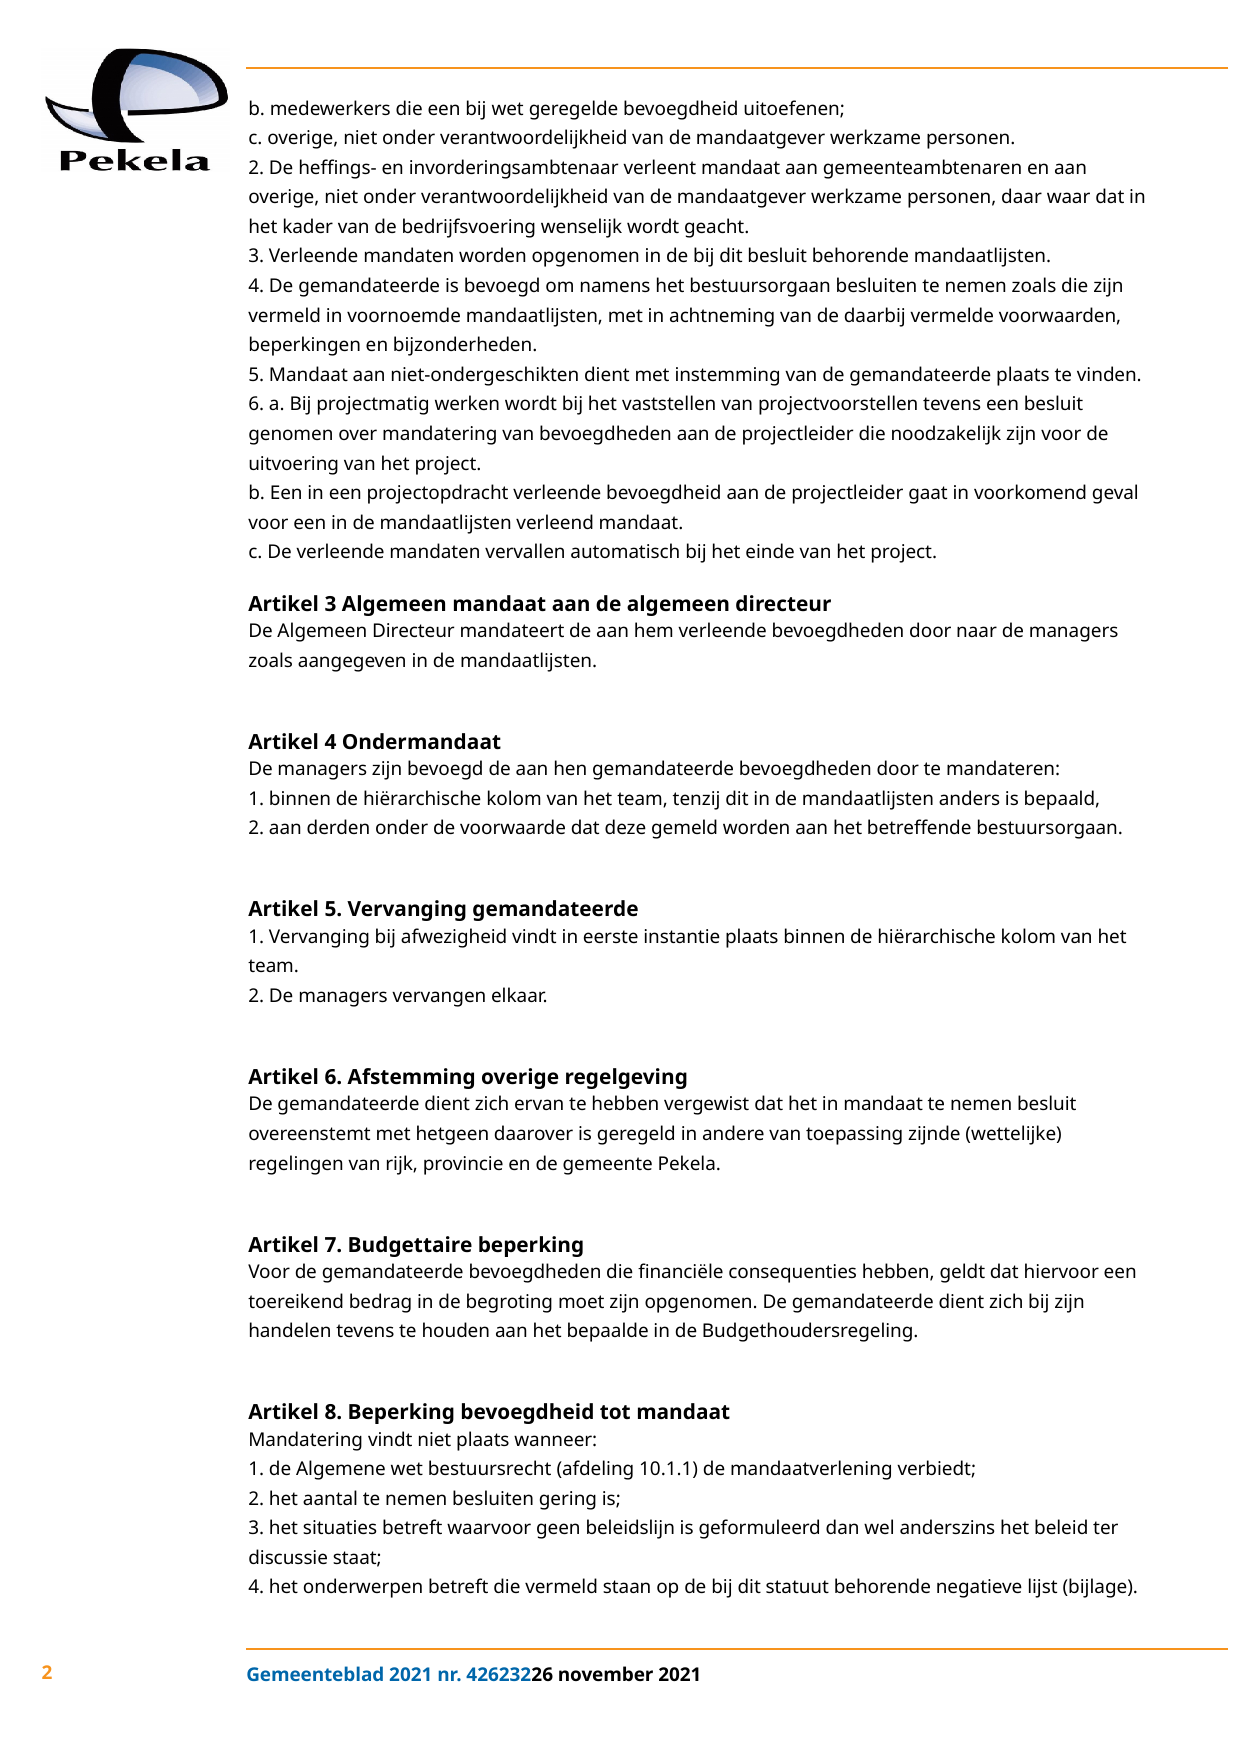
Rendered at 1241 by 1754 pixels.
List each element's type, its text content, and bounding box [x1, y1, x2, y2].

text 6. a. Bij projectmatig werken wordt bij het vaststellen van projectvoorstellen tevens een besluit genomen over mandatering van bevoegdheden aan de projectleider die noodzakelijk zijn voor de uitvoering van het project. [248, 391, 1152, 476]
text Mandatering vindt niet plaats wanneer: [248, 1426, 1152, 1452]
text 2. De heffings- en invorderingsambtenaar verleent mandaat aan gemeenteambtenaren en aan overige, niet onder verantwoordelijkheid van de mandaatgever werkzame personen, daar waar dat in het kader van de bedrijfsvoering wenselijk wordt geacht. [248, 154, 1152, 239]
text Artikel 4 Ondermandaat [248, 727, 1152, 755]
text b. medewerkers die een bij wet geregelde bevoegdheid uitoefenen; [248, 95, 1152, 121]
text Artikel 5. Vervanging gemandateerde [248, 894, 1152, 923]
picture [41, 47, 231, 172]
text 1. binnen de hiërarchische kolom van het team, tenzij dit in de mandaatlijsten anders is bepaald, [248, 785, 1152, 811]
text Voor de gemandateerde bevoegdheden die financiële consequenties hebben, geldt dat hiervoor een toereikend bedrag in de begroting moet zijn opgenomen. De gemandateerde dient zich bij zijn handelen tevens te houden aan het bepaalde in de Budgethoudersregeling. [248, 1258, 1152, 1343]
text Artikel 8. Beperking bevoegdheid tot mandaat [248, 1397, 1152, 1426]
text 4. het onderwerpen betreft die vermeld staan op de bij dit statuut behorende negatieve lijst (bijlage). [248, 1574, 1152, 1599]
text Artikel 7. Budgettaire beperking [248, 1230, 1152, 1258]
text 5. Mandaat aan niet-ondergeschikten dient met instemming van de gemandateerde plaats te vinden. [248, 361, 1152, 387]
text 4. De gemandateerde is bevoegd om namens het bestuursorgaan besluiten te nemen zoals die zijn vermeld in voornoemde mandaatlijsten, met in achtneming van de daarbij vermelde voorwaarden, beperkingen en bijzonderheden. [248, 272, 1152, 357]
text 1. de Algemene wet bestuursrecht (afdeling 10.1.1) de mandaatverlening verbiedt; [248, 1455, 1152, 1481]
text b. Een in een projectopdracht verleende bevoegdheid aan de projectleider gaat in voorkomend geval voor een in de mandaatlijsten verleend mandaat. [248, 479, 1152, 535]
text c. De verleende mandaten vervallen automatisch bij het einde van het project. [248, 538, 1152, 564]
text De Algemeen Directeur mandateert de aan hem verleende bevoegdheden door naar de managers zoals aangegeven in de mandaatlijsten. [248, 617, 1152, 673]
text c. overige, niet onder verantwoordelijkheid van de mandaatgever werkzame personen. [248, 124, 1152, 150]
text 3. Verleende mandaten worden opgenomen in de bij dit besluit behorende mandaatlijsten. [248, 243, 1152, 268]
text De gemandateerde dient zich ervan te hebben vergewist dat het in mandaat te nemen besluit overeenstemt met hetgeen daarover is geregeld in andere van toepassing zijnde (wettelijke) regelingen van rijk, provincie en de gemeente Pekela. [248, 1091, 1152, 1176]
text 3. het situaties betreft waarvoor geen beleidslijn is geformuleerd dan wel anderszins het beleid ter discussie staat; [248, 1514, 1152, 1570]
text Artikel 3 Algemeen mandaat aan de algemeen directeur [248, 589, 1152, 617]
text 2. aan derden onder de voorwaarde dat deze gemeld worden aan het betreffende bestuursorgaan. [248, 814, 1152, 840]
text 2. het aantal te nemen besluiten gering is; [248, 1485, 1152, 1511]
text Artikel 6. Afstemming overige regelgeving [248, 1062, 1152, 1091]
text 2. De managers vervangen elkaar. [248, 982, 1152, 1008]
text 1. Vervanging bij afwezigheid vindt in eerste instantie plaats binnen de hiërarchische kolom van het team. [248, 923, 1152, 978]
text De managers zijn bevoegd de aan hen gemandateerde bevoegdheden door te mandateren: [248, 755, 1152, 781]
